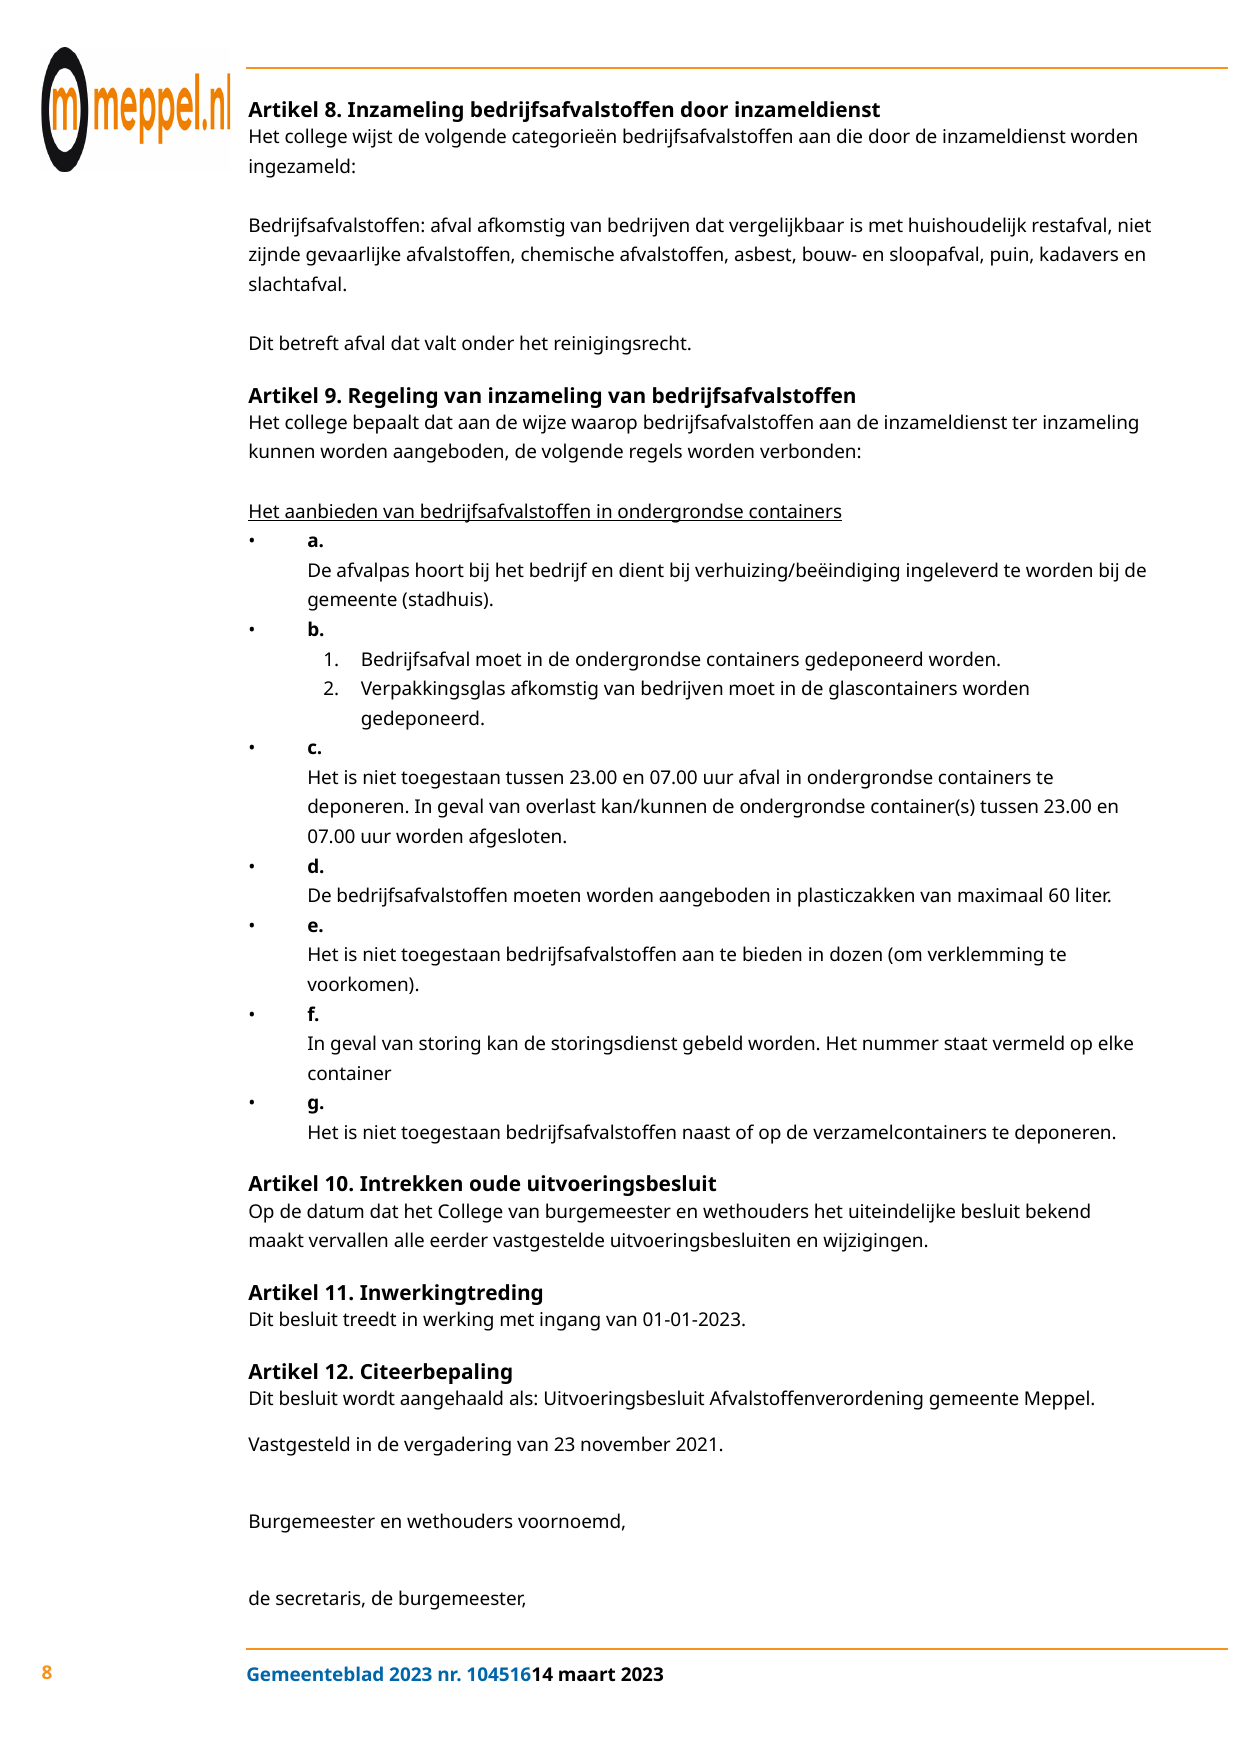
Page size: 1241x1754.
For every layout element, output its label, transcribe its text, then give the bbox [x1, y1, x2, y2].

text Vastgesteld in de vergadering van 23 november 2021. [248, 1431, 1152, 1457]
list Het is niet toegestaan tussen 23.00 en 07.00 uur afval in ondergrondse containers te deponeren. In geval van overlast kan/kunnen de ondergrondse container(s) tussen 23.00 en 07.00 uur worden afgesloten. [248, 764, 1152, 849]
list In geval van storing kan de storingsdienst gebeld worden. Het nummer staat vermeld op elke container [248, 1030, 1152, 1086]
text Artikel 8. Inzameling bedrijfsafvalstoffen door inzameldienst [248, 95, 1152, 123]
text Bedrijfsafvalstoffen: afval afkomstig van bedrijven dat vergelijkbaar is met huishoudelijk restafval, niet zijnde gevaarlijke afvalstoffen, chemische afvalstoffen, asbest, bouw- en sloopafval, puin, kadavers en slachtafval. [248, 212, 1152, 297]
text Dit besluit treedt in werking met ingang van 01-01-2023. [248, 1306, 1152, 1332]
list Bedrijfsafval moet in de ondergrondse containers gedeponeerd worden. [323, 646, 1152, 672]
text de secretaris, de burgemeester, [248, 1585, 1152, 1611]
list Het is niet toegestaan bedrijfsafvalstoffen aan te bieden in dozen (om verklemming te voorkomen). [248, 942, 1152, 997]
list a. [248, 527, 1152, 553]
text Het college wijst de volgende categorieën bedrijfsafvalstoffen aan die door de inzameldienst worden ingezameld: [248, 123, 1152, 178]
list De bedrijfsafvalstoffen moeten worden aangeboden in plasticzakken van maximaal 60 liter. [248, 882, 1152, 908]
list Het is niet toegestaan bedrijfsafvalstoffen naast of op de verzamelcontainers te deponeren. [248, 1119, 1152, 1145]
list f. [248, 1001, 1152, 1027]
list De afvalpas hoort bij het bedrijf en dient bij verhuizing/beëindiging ingeleverd te worden bij de gemeente (stadhuis). [248, 557, 1152, 612]
text Burgemeester en wethouders voornoemd, [248, 1508, 1152, 1534]
text Artikel 9. Regeling van inzameling van bedrijfsafvalstoffen [248, 381, 1152, 409]
text Artikel 10. Intrekken oude uitvoeringsbesluit [248, 1169, 1152, 1198]
list d. [248, 853, 1152, 879]
list g. [248, 1089, 1152, 1115]
text Dit betreft afval dat valt onder het reinigingsrecht. [248, 330, 1152, 356]
list e. [248, 912, 1152, 938]
text Op de datum dat het College van burgemeester en wethouders het uiteindelijke besluit bekend maakt vervallen alle eerder vastgestelde uitvoeringsbesluiten en wijzigingen. [248, 1198, 1152, 1253]
list c. [248, 734, 1152, 760]
text Artikel 12. Citeerbepaling [248, 1357, 1152, 1385]
list b. [248, 616, 1152, 642]
text Het aanbieden van bedrijfsafvalstoffen in ondergrondse containers [248, 498, 1152, 524]
text Dit besluit wordt aangehaald als: Uitvoeringsbesluit Afvalstoffenverordening gemeente Meppel. [248, 1385, 1152, 1411]
picture [41, 47, 231, 172]
list Verpakkingsglas afkomstig van bedrijven moet in de glascontainers worden gedeponeerd. [323, 675, 1152, 731]
text Artikel 11. Inwerkingtreding [248, 1278, 1152, 1306]
text Het college bepaalt dat aan de wijze waarop bedrijfsafvalstoffen aan de inzameldienst ter inzameling kunnen worden aangeboden, de volgende regels worden verbonden: [248, 409, 1152, 464]
